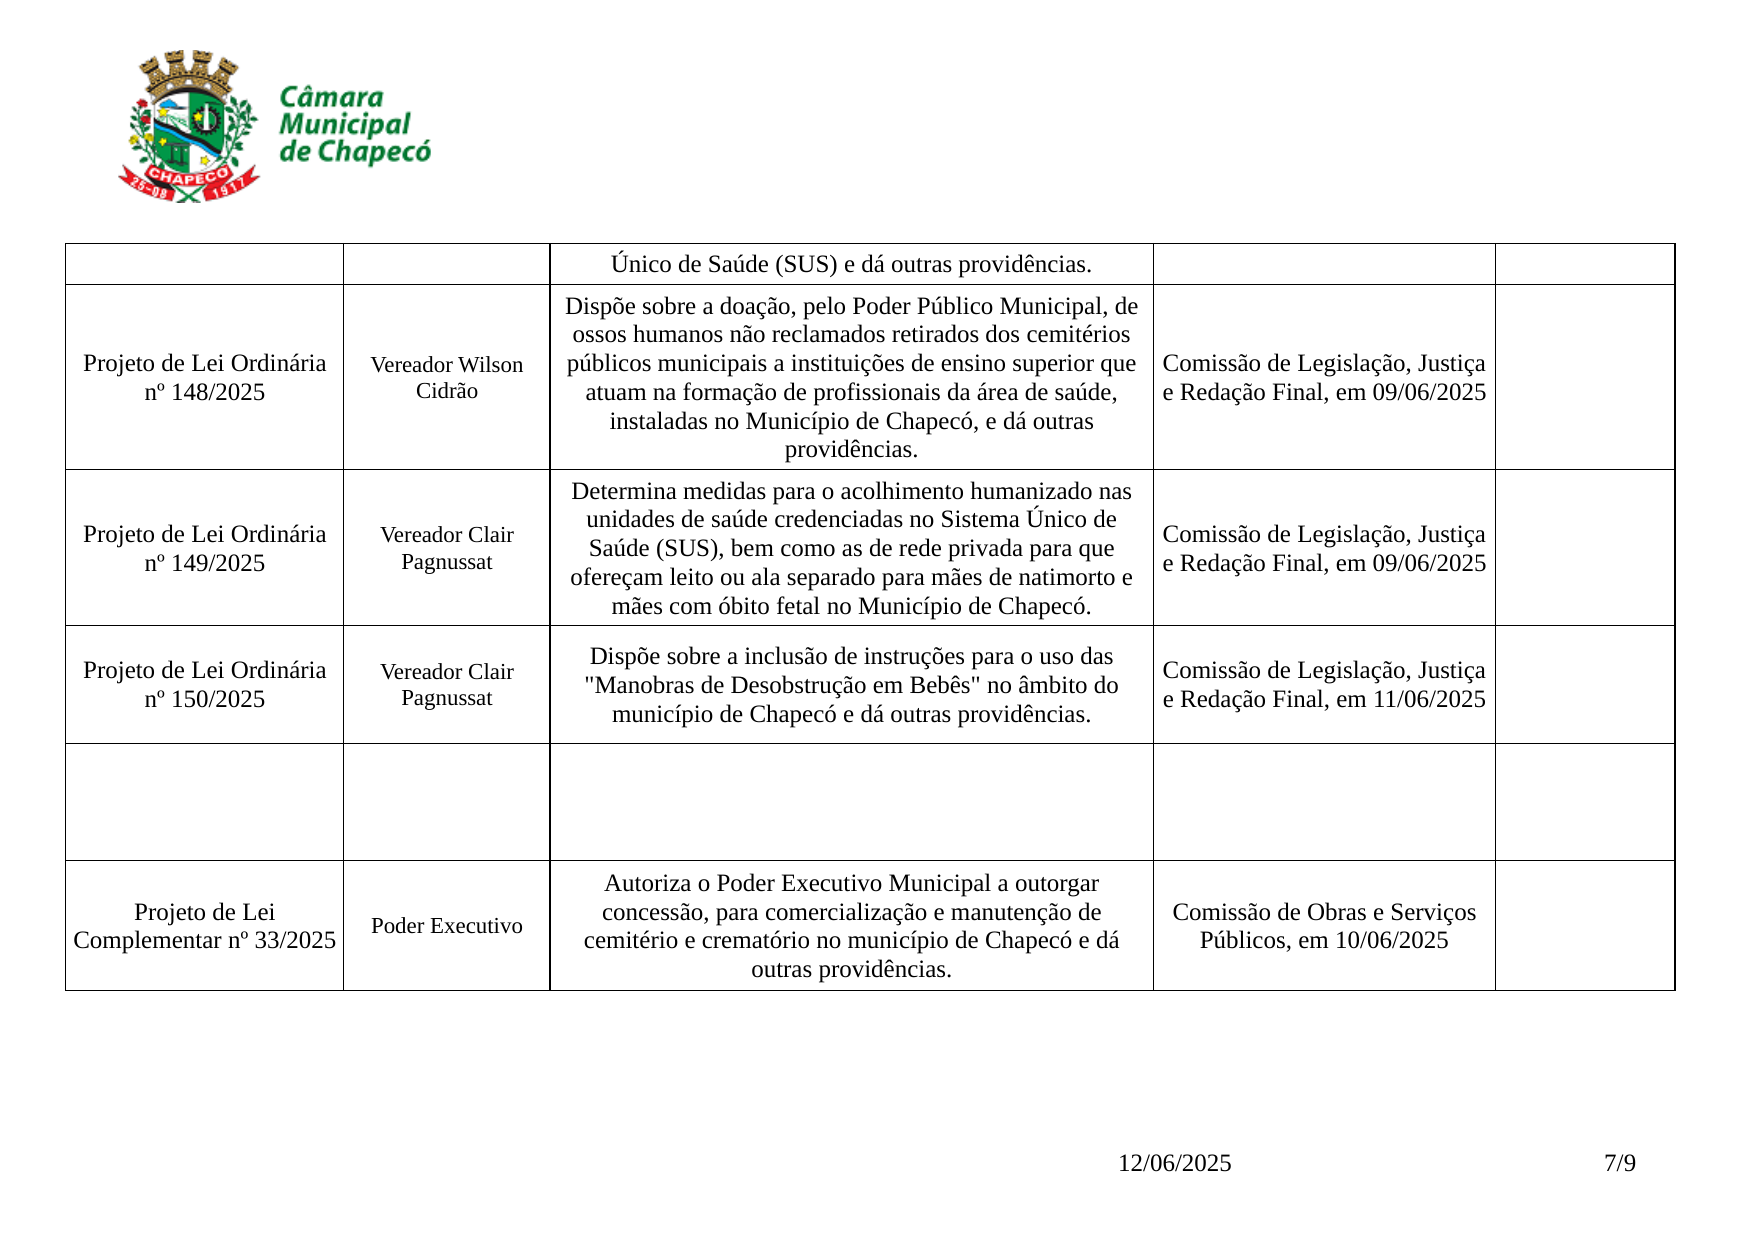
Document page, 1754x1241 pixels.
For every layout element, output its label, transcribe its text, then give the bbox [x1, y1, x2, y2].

table_cell Comissão de Legislação, Justiça e Redação Final, em 09/06/2025 [1154, 285, 1495, 469]
table_cell Vereador Clair Pagnussat [344, 626, 549, 742]
table_cell Determina medidas para o acolhimento humanizado nas unidades de saúde credenciadas no Sistema Único de Saúde (SUS), bem como as de rede privada para que ofereçam leito ou ala separado para mães de natimorto e mães com óbito fetal no Município de Chapecó. [551, 470, 1153, 625]
table_cell Único de Saúde (SUS) e dá outras providências. [551, 244, 1153, 284]
table_cell Vereador Clair Pagnussat [344, 470, 549, 625]
table_cell [344, 244, 549, 284]
table_cell Projeto de Lei Complementar nº 33/2025 [66, 861, 343, 990]
table_cell Projeto de Lei Ordinária nº 148/2025 [66, 285, 343, 469]
table_cell [344, 744, 549, 860]
table_cell Comissão de Legislação, Justiça e Redação Final, em 11/06/2025 [1154, 626, 1495, 742]
table_cell [1496, 626, 1674, 742]
table_cell Comissão de Obras e Serviços Públicos, em 10/06/2025 [1154, 861, 1495, 990]
picture [118, 50, 431, 203]
table_cell [551, 744, 1153, 860]
table_cell Dispõe sobre a doação, pelo Poder Público Municipal, de ossos humanos não reclamados retirados dos cemitérios públicos municipais a instituições de ensino superior que atuam na formação de profissionais da área de saúde, instaladas no Município de Chapecó, e dá outras providências. [551, 285, 1153, 469]
table_cell [1496, 744, 1674, 860]
table_cell [1154, 244, 1495, 284]
table_cell Comissão de Legislação, Justiça e Redação Final, em 09/06/2025 [1154, 470, 1495, 625]
table_cell Vereador Wilson Cidrão [344, 285, 549, 469]
table_cell Autoriza o Poder Executivo Municipal a outorgar concessão, para comercialização e manutenção de cemitério e crematório no município de Chapecó e dá outras providências. [551, 861, 1153, 990]
table_cell [1496, 244, 1674, 284]
table_cell Projeto de Lei Ordinária nº 150/2025 [66, 626, 343, 742]
table_cell [66, 244, 343, 284]
table_cell Poder Executivo [344, 861, 549, 990]
table_cell Projeto de Lei Ordinária nº 149/2025 [66, 470, 343, 625]
table_cell Dispõe sobre a inclusão de instruções para o uso das "Manobras de Desobstrução em Bebês" no âmbito do município de Chapecó e dá outras providências. [551, 626, 1153, 742]
table_cell [66, 744, 343, 860]
table_cell [1154, 744, 1495, 860]
table_cell [1496, 285, 1674, 469]
table_cell [1496, 470, 1674, 625]
table_cell [1496, 861, 1674, 990]
